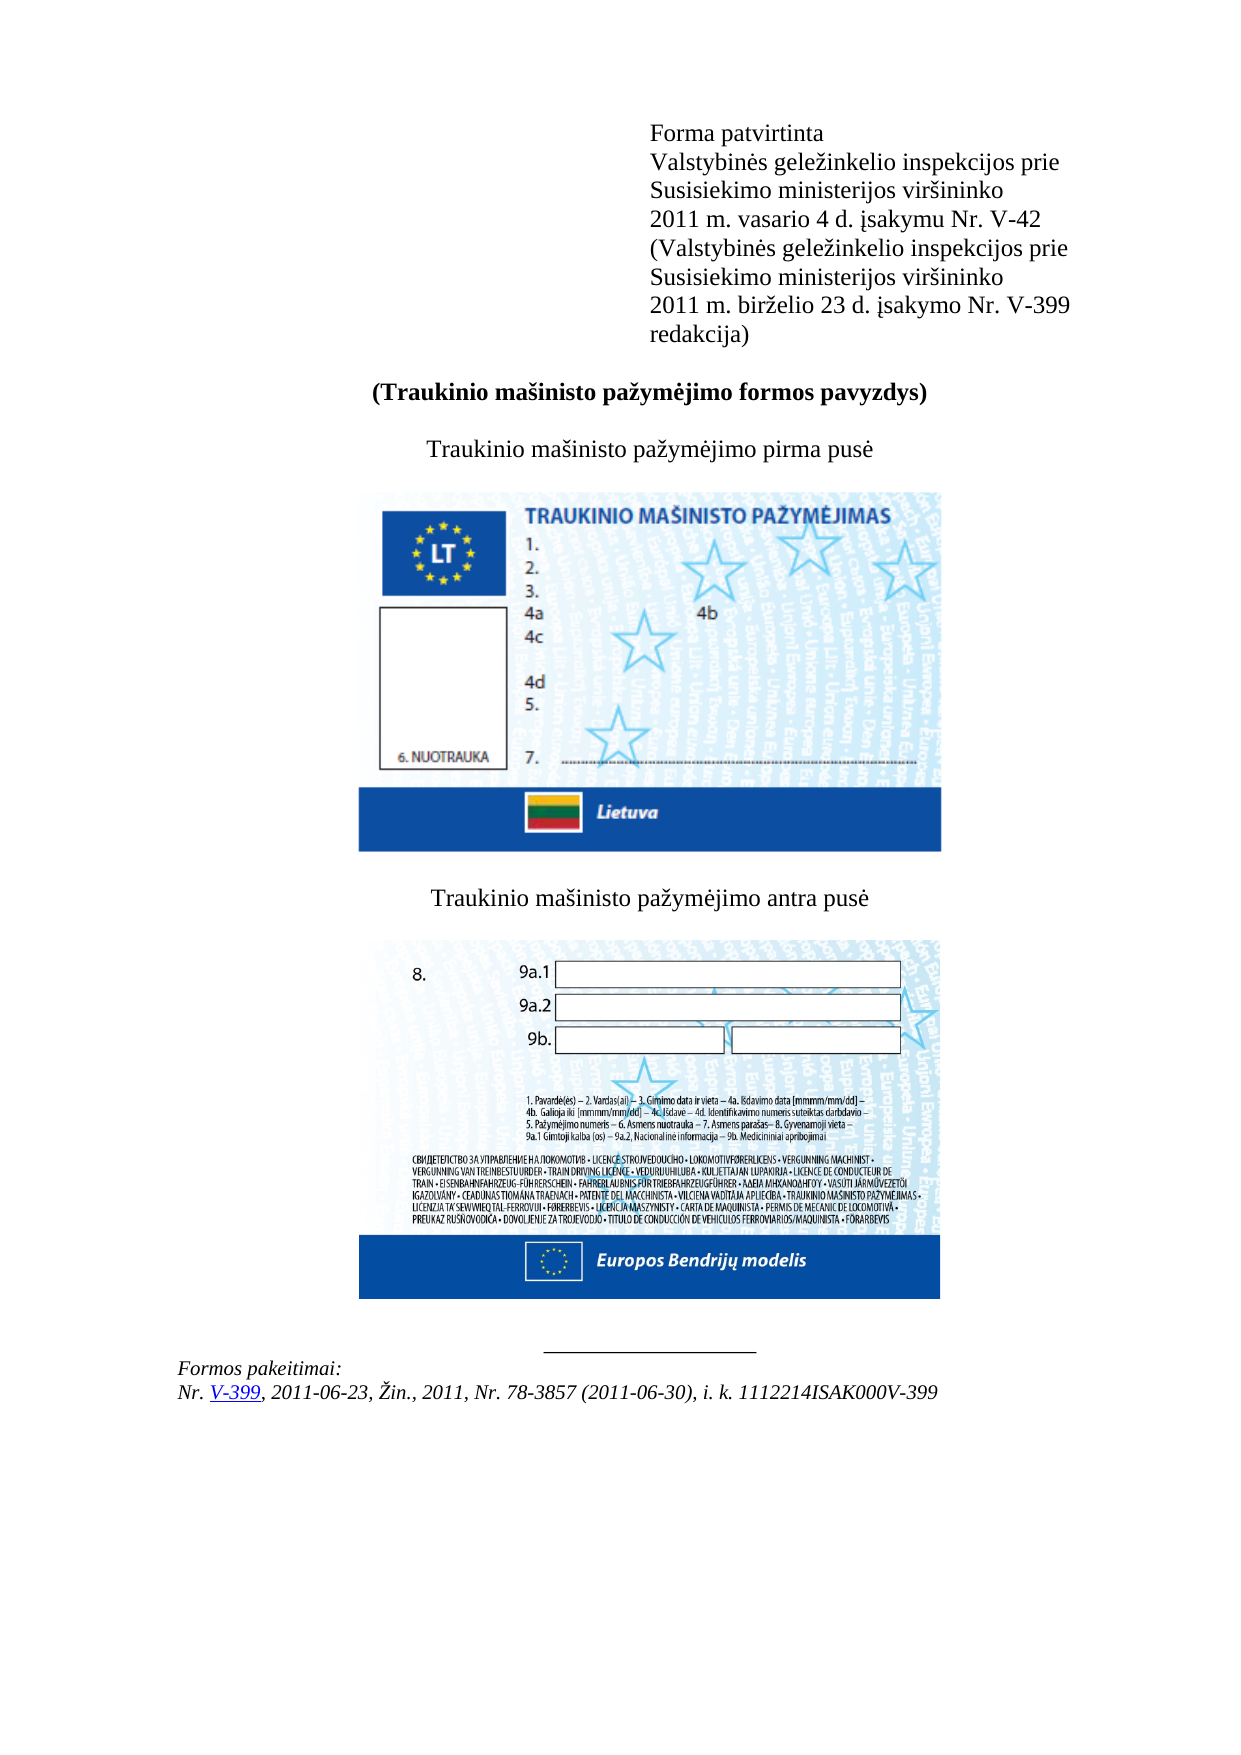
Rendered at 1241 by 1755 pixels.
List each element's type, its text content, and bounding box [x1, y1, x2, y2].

text Susisiekimo ministerijos viršininko [649, 176, 1122, 204]
text (Traukinio mašinisto pažymėjimo formos pavyzdys) [177, 377, 1122, 406]
text (Valstybinės geležinkelio inspekcijos prie [649, 233, 1122, 262]
text Forma patvirtinta [649, 118, 1122, 147]
text 2011 m. vasario 4 d. įsakymu Nr. V-42 [649, 204, 1122, 233]
text Traukinio mašinisto pažymėjimo antra pusė [177, 883, 1122, 912]
text Valstybinės geležinkelio inspekcijos prie [649, 147, 1122, 176]
text 2011 m. birželio 23 d. įsakymo Nr. V-399 redakcija) [649, 291, 1122, 348]
text Formos pakeitimai: [177, 1356, 1122, 1380]
text Susisiekimo ministerijos viršininko [649, 262, 1122, 291]
text Nr. V-399, 2011-06-23, Žin., 2011, Nr. 78-3857 (2011-06-30), i. k. 1112214ISAK000V-399 [177, 1380, 1122, 1404]
text _________________ [177, 1327, 1122, 1356]
text Traukinio mašinisto pažymėjimo pirma pusė [177, 434, 1122, 463]
